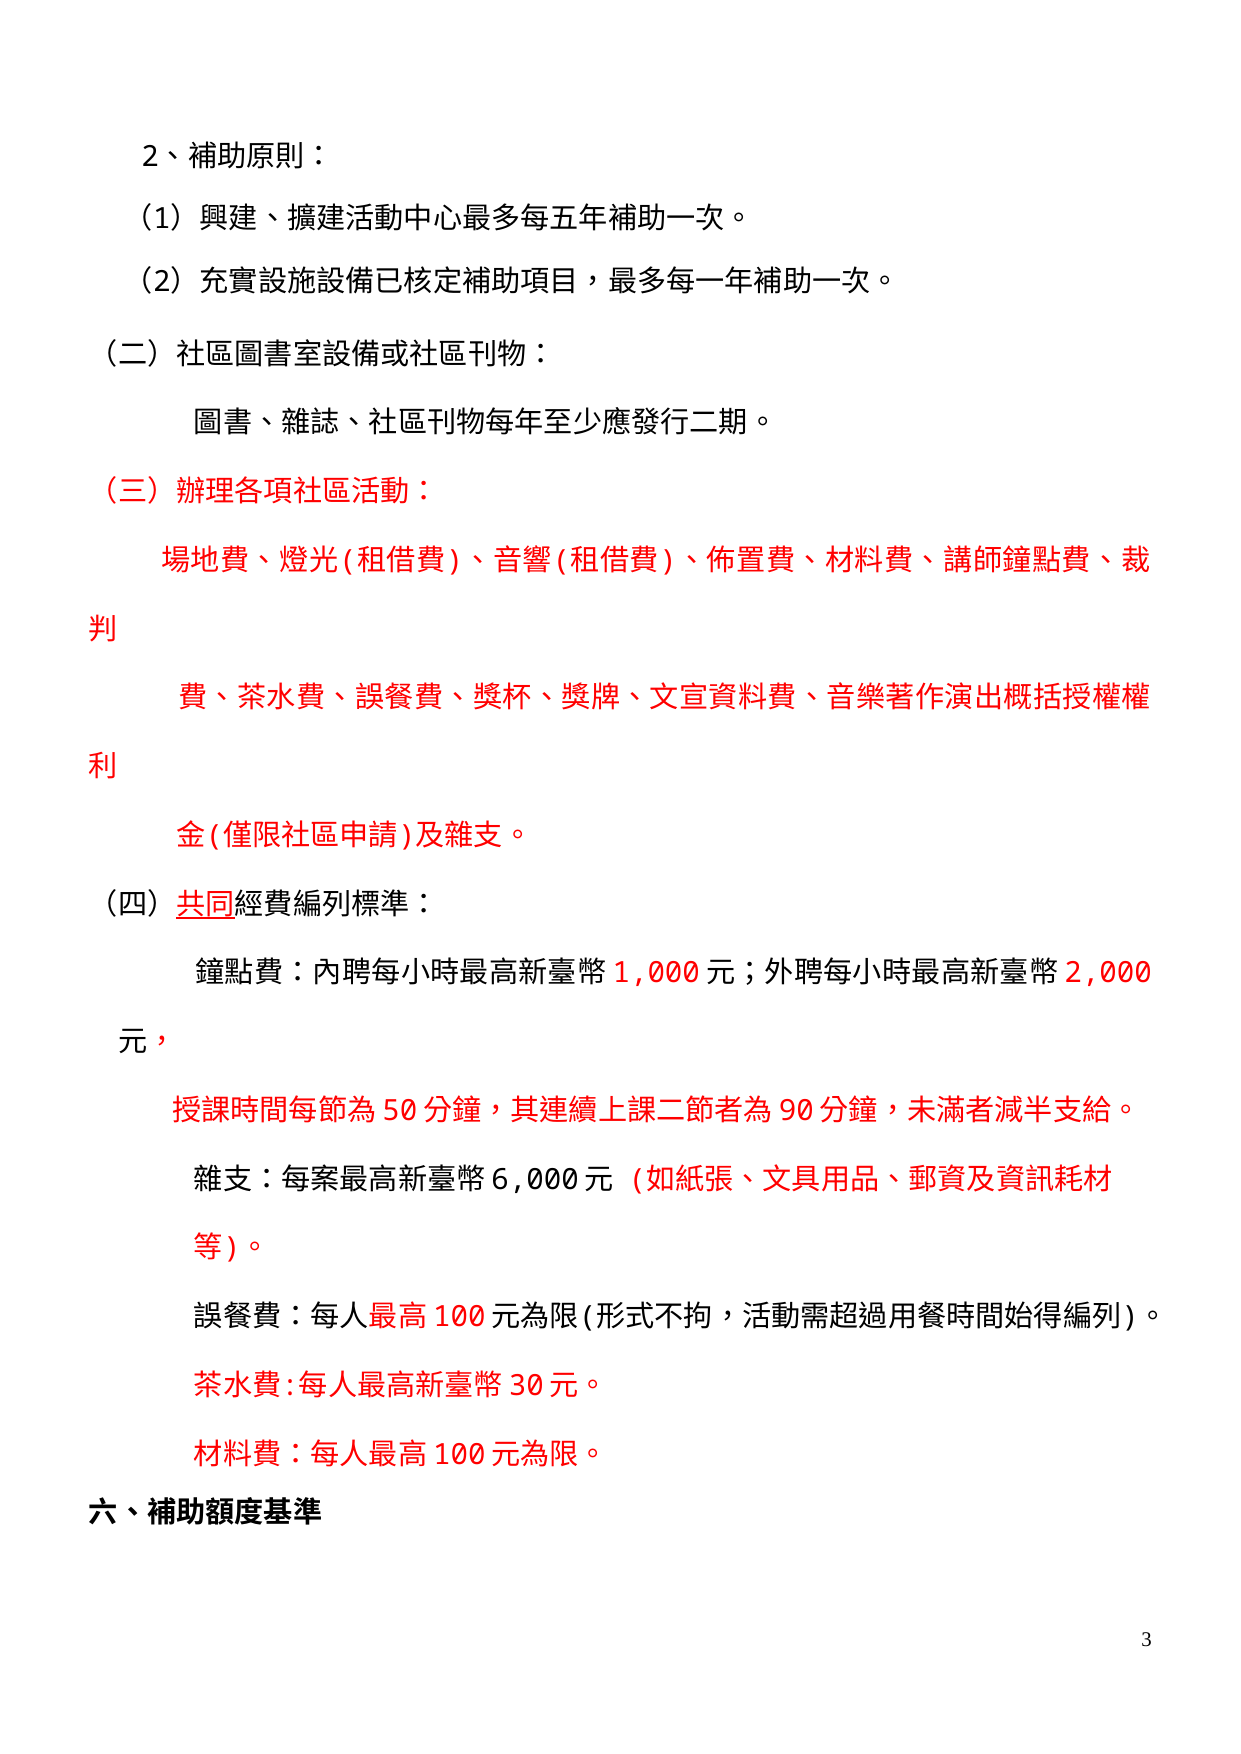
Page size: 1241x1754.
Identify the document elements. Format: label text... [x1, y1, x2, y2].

text 雜支：每案最高新臺幣6,000元 (如紙張、文具用品、郵資及資訊耗材 [89, 1129, 1152, 1198]
text 金(僅限社區申請)及雜支。 [89, 785, 1152, 854]
text 材料費：每人最高100元為限。 [89, 1404, 1152, 1473]
text 誤餐費：每人最高100元為限(形式不拘，活動需超過用餐時間始得編列)。 [89, 1266, 1152, 1335]
text 茶水費:每人最高新臺幣30元。 [89, 1335, 1152, 1404]
text 場地費、燈光(租借費)、音響(租借費)、佈置費、材料費、講師鐘點費、裁判 [89, 510, 1152, 648]
text 等)。 [89, 1198, 1152, 1266]
text （四）共同經費編列標準： [89, 854, 1152, 923]
text 費、茶水費、誤餐費、獎杯、獎牌、文宣資料費、音樂著作演出概括授權權利 [89, 648, 1152, 785]
text 授課時間每節為50分鐘，其連續上課二節者為90分鐘，未滿者減半支給。 [114, 1060, 1152, 1129]
text 2、補助原則： [89, 116, 1152, 179]
text （二）社區圖書室設備或社區刊物： [89, 304, 1152, 373]
text （1）興建、擴建活動中心最多每五年補助一次。 [89, 179, 1152, 241]
text 圖書、雜誌、社區刊物每年至少應發行二期。 [89, 373, 1152, 441]
text （2）充實設施設備已核定補助項目，最多每一年補助一次。 [89, 241, 1152, 304]
text 鐘點費：內聘每小時最高新臺幣1,000元；外聘每小時最高新臺幣2,000元， [89, 923, 1152, 1060]
text （三）辦理各項社區活動： [89, 441, 1152, 510]
text 六、補助額度基準 [89, 1473, 1152, 1535]
